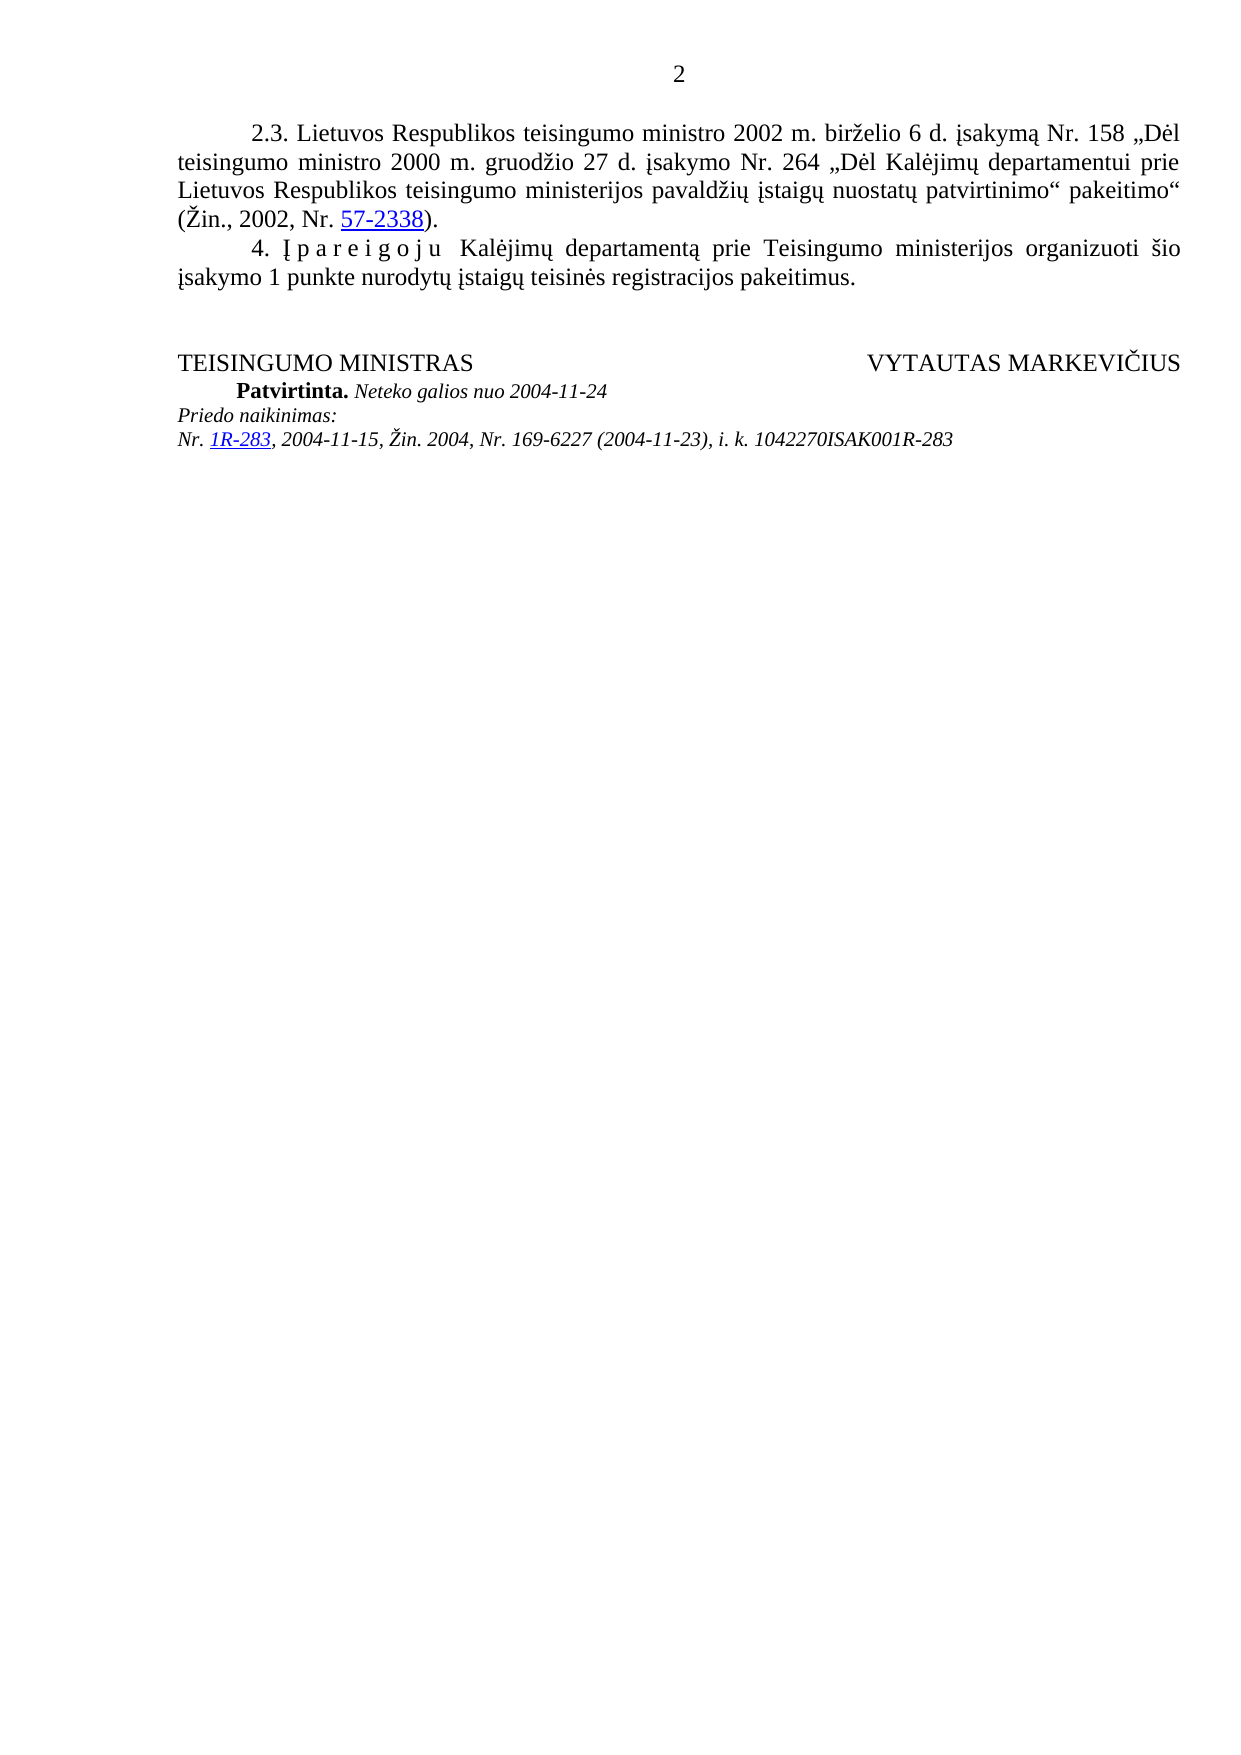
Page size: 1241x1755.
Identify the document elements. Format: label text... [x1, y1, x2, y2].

text Priedo naikinimas: [177, 403, 1181, 427]
text TEISINGUMO MINISTRAS VYTAUTAS MARKEVIČIUS [177, 348, 1181, 377]
text Nr. 1R-283, 2004-11-15, Žin. 2004, Nr. 169-6227 (2004-11-23), i. k. 1042270ISAK001R-283 [177, 427, 1181, 451]
text 2.3. Lietuvos Respublikos teisingumo ministro 2002 m. birželio 6 d. įsakymą Nr. 158 „Dėl teisingumo ministro 2000 m. gruodžio 27 d. įsakymo Nr. 264 „Dėl Kalėjimų departamentui prie Lietuvos Respublikos teisingumo ministerijos pavaldžių įstaigų nuostatų patvirtinimo“ pakeitimo“ (Žin., 2002, Nr. 57-2338). [177, 118, 1181, 233]
text Patvirtinta. Neteko galios nuo 2004-11-24 [177, 377, 1181, 403]
text 4. Įpareigoju Kalėjimų departamentą prie Teisingumo ministerijos organizuoti šio įsakymo 1 punkte nurodytų įstaigų teisinės registracijos pakeitimus. [177, 233, 1181, 291]
